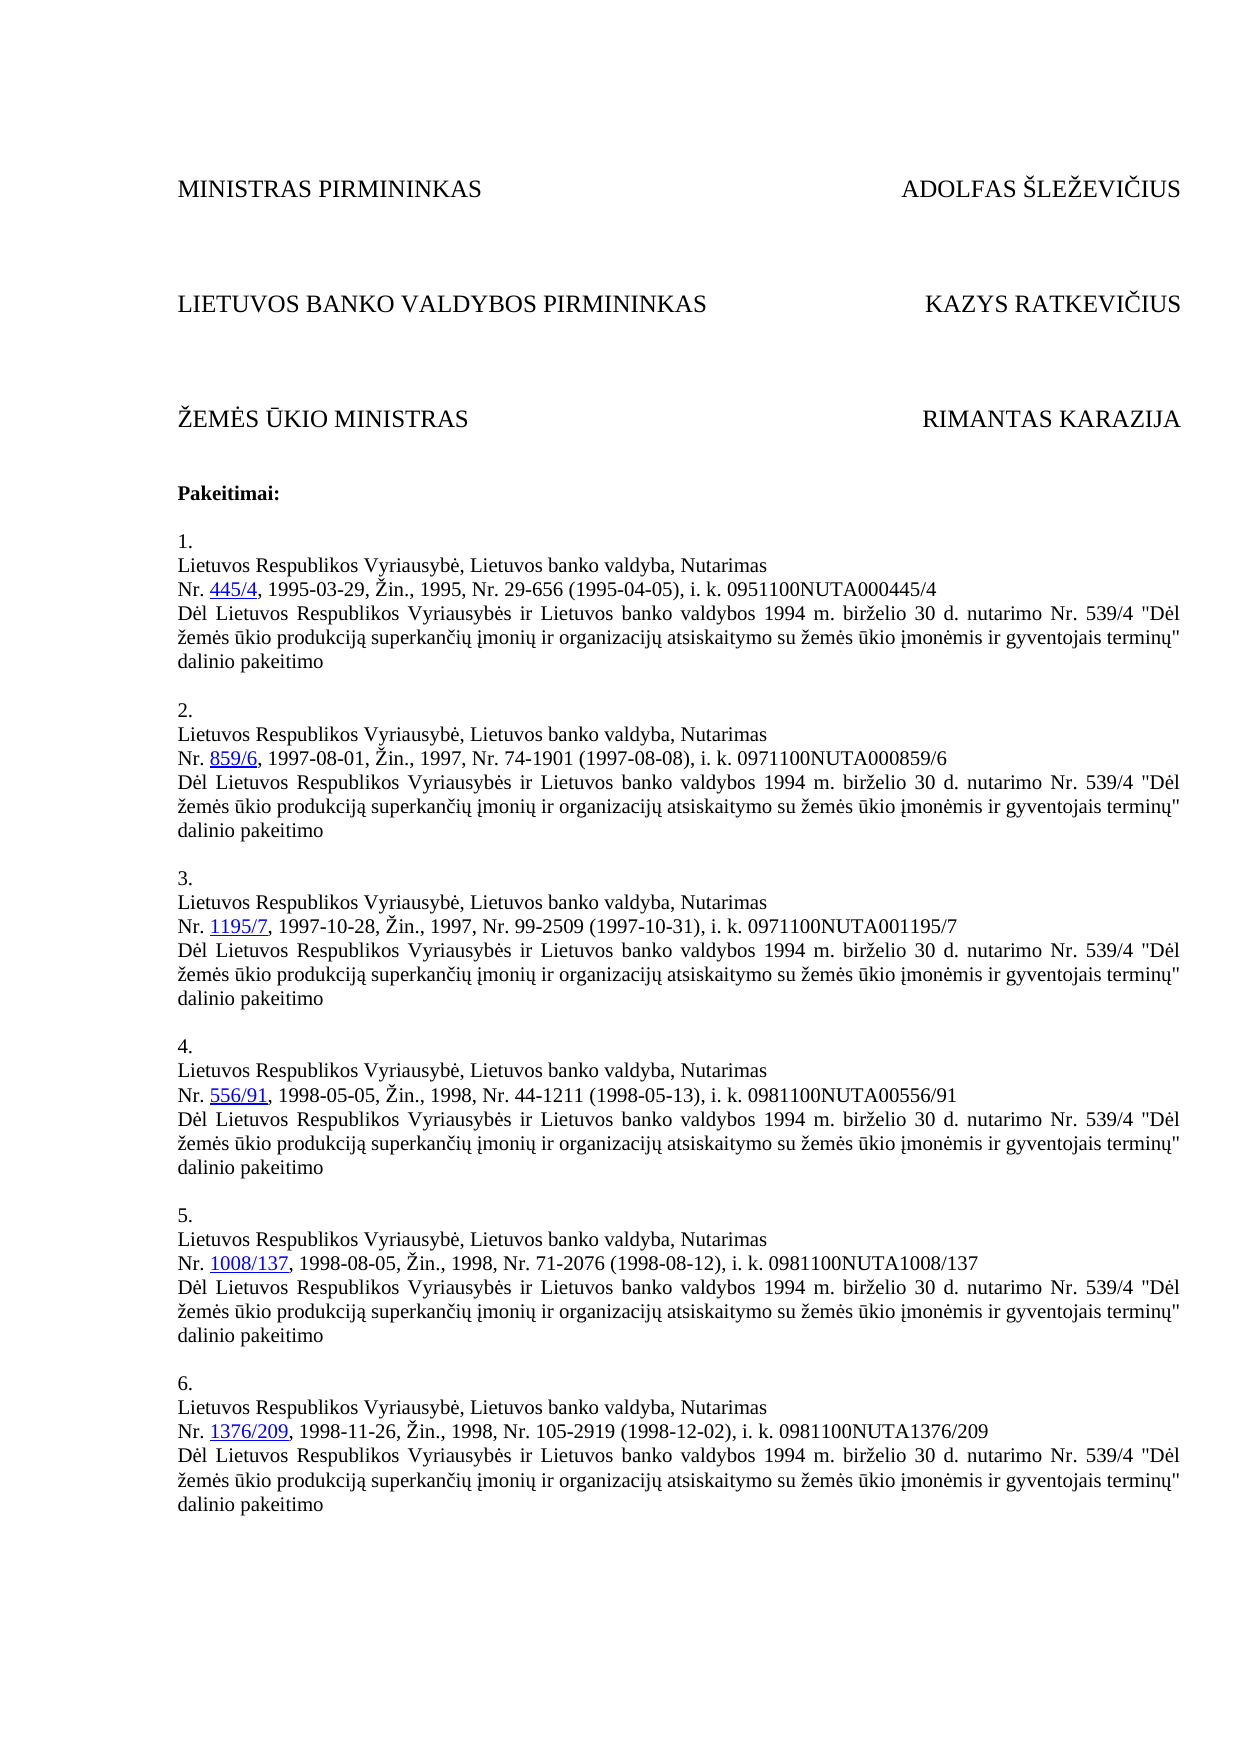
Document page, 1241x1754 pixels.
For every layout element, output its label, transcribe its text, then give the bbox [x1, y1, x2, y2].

text Dėl Lietuvos Respublikos Vyriausybės ir Lietuvos banko valdybos 1994 m. birželio 30 d. nutarimo Nr. 539/4 "Dėl žemės ūkio produkciją superkančių įmonių ir organizacijų atsiskaitymo su žemės ūkio įmonėmis ir gyventojais terminų" dalinio pakeitimo [177, 1443, 1181, 1516]
text Dėl Lietuvos Respublikos Vyriausybės ir Lietuvos banko valdybos 1994 m. birželio 30 d. nutarimo Nr. 539/4 "Dėl žemės ūkio produkciją superkančių įmonių ir organizacijų atsiskaitymo su žemės ūkio įmonėmis ir gyventojais terminų" dalinio pakeitimo [177, 601, 1181, 673]
text MINISTRAS PIRMININKAS ADOLFAS ŠLEŽEVIČIUS [177, 174, 1181, 203]
text Lietuvos Respublikos Vyriausybė, Lietuvos banko valdyba, Nutarimas [177, 1395, 1181, 1419]
text 5. [177, 1203, 1181, 1227]
text Pakeitimai: [177, 481, 1181, 505]
text LIETUVOS BANKO VALDYBOS PIRMININKAS KAZYS RATKEVIČIUS [177, 289, 1181, 318]
text 4. [177, 1034, 1181, 1058]
text Nr. 1008/137, 1998-08-05, Žin., 1998, Nr. 71-2076 (1998-08-12), i. k. 0981100NUTA1008/137 [177, 1251, 1181, 1275]
text Lietuvos Respublikos Vyriausybė, Lietuvos banko valdyba, Nutarimas [177, 553, 1181, 577]
text Nr. 1195/7, 1997-10-28, Žin., 1997, Nr. 99-2509 (1997-10-31), i. k. 0971100NUTA001195/7 [177, 914, 1181, 938]
text Dėl Lietuvos Respublikos Vyriausybės ir Lietuvos banko valdybos 1994 m. birželio 30 d. nutarimo Nr. 539/4 "Dėl žemės ūkio produkciją superkančių įmonių ir organizacijų atsiskaitymo su žemės ūkio įmonėmis ir gyventojais terminų" dalinio pakeitimo [177, 770, 1181, 842]
text Lietuvos Respublikos Vyriausybė, Lietuvos banko valdyba, Nutarimas [177, 890, 1181, 914]
text Lietuvos Respublikos Vyriausybė, Lietuvos banko valdyba, Nutarimas [177, 1058, 1181, 1082]
text ŽEMĖS ŪKIO MINISTRAS RIMANTAS KARAZIJA [177, 404, 1181, 433]
text Lietuvos Respublikos Vyriausybė, Lietuvos banko valdyba, Nutarimas [177, 722, 1181, 746]
text Nr. 859/6, 1997-08-01, Žin., 1997, Nr. 74-1901 (1997-08-08), i. k. 0971100NUTA000859/6 [177, 746, 1181, 770]
text Nr. 556/91, 1998-05-05, Žin., 1998, Nr. 44-1211 (1998-05-13), i. k. 0981100NUTA00556/91 [177, 1082, 1181, 1107]
text 2. [177, 697, 1181, 722]
text Dėl Lietuvos Respublikos Vyriausybės ir Lietuvos banko valdybos 1994 m. birželio 30 d. nutarimo Nr. 539/4 "Dėl žemės ūkio produkciją superkančių įmonių ir organizacijų atsiskaitymo su žemės ūkio įmonėmis ir gyventojais terminų" dalinio pakeitimo [177, 1107, 1181, 1179]
text 3. [177, 866, 1181, 890]
text Dėl Lietuvos Respublikos Vyriausybės ir Lietuvos banko valdybos 1994 m. birželio 30 d. nutarimo Nr. 539/4 "Dėl žemės ūkio produkciją superkančių įmonių ir organizacijų atsiskaitymo su žemės ūkio įmonėmis ir gyventojais terminų" dalinio pakeitimo [177, 1275, 1181, 1347]
text 6. [177, 1371, 1181, 1395]
text Nr. 1376/209, 1998-11-26, Žin., 1998, Nr. 105-2919 (1998-12-02), i. k. 0981100NUTA1376/209 [177, 1419, 1181, 1443]
text Nr. 445/4, 1995-03-29, Žin., 1995, Nr. 29-656 (1995-04-05), i. k. 0951100NUTA000445/4 [177, 577, 1181, 601]
text Dėl Lietuvos Respublikos Vyriausybės ir Lietuvos banko valdybos 1994 m. birželio 30 d. nutarimo Nr. 539/4 "Dėl žemės ūkio produkciją superkančių įmonių ir organizacijų atsiskaitymo su žemės ūkio įmonėmis ir gyventojais terminų" dalinio pakeitimo [177, 938, 1181, 1010]
text Lietuvos Respublikos Vyriausybė, Lietuvos banko valdyba, Nutarimas [177, 1227, 1181, 1251]
text 1. [177, 529, 1181, 553]
